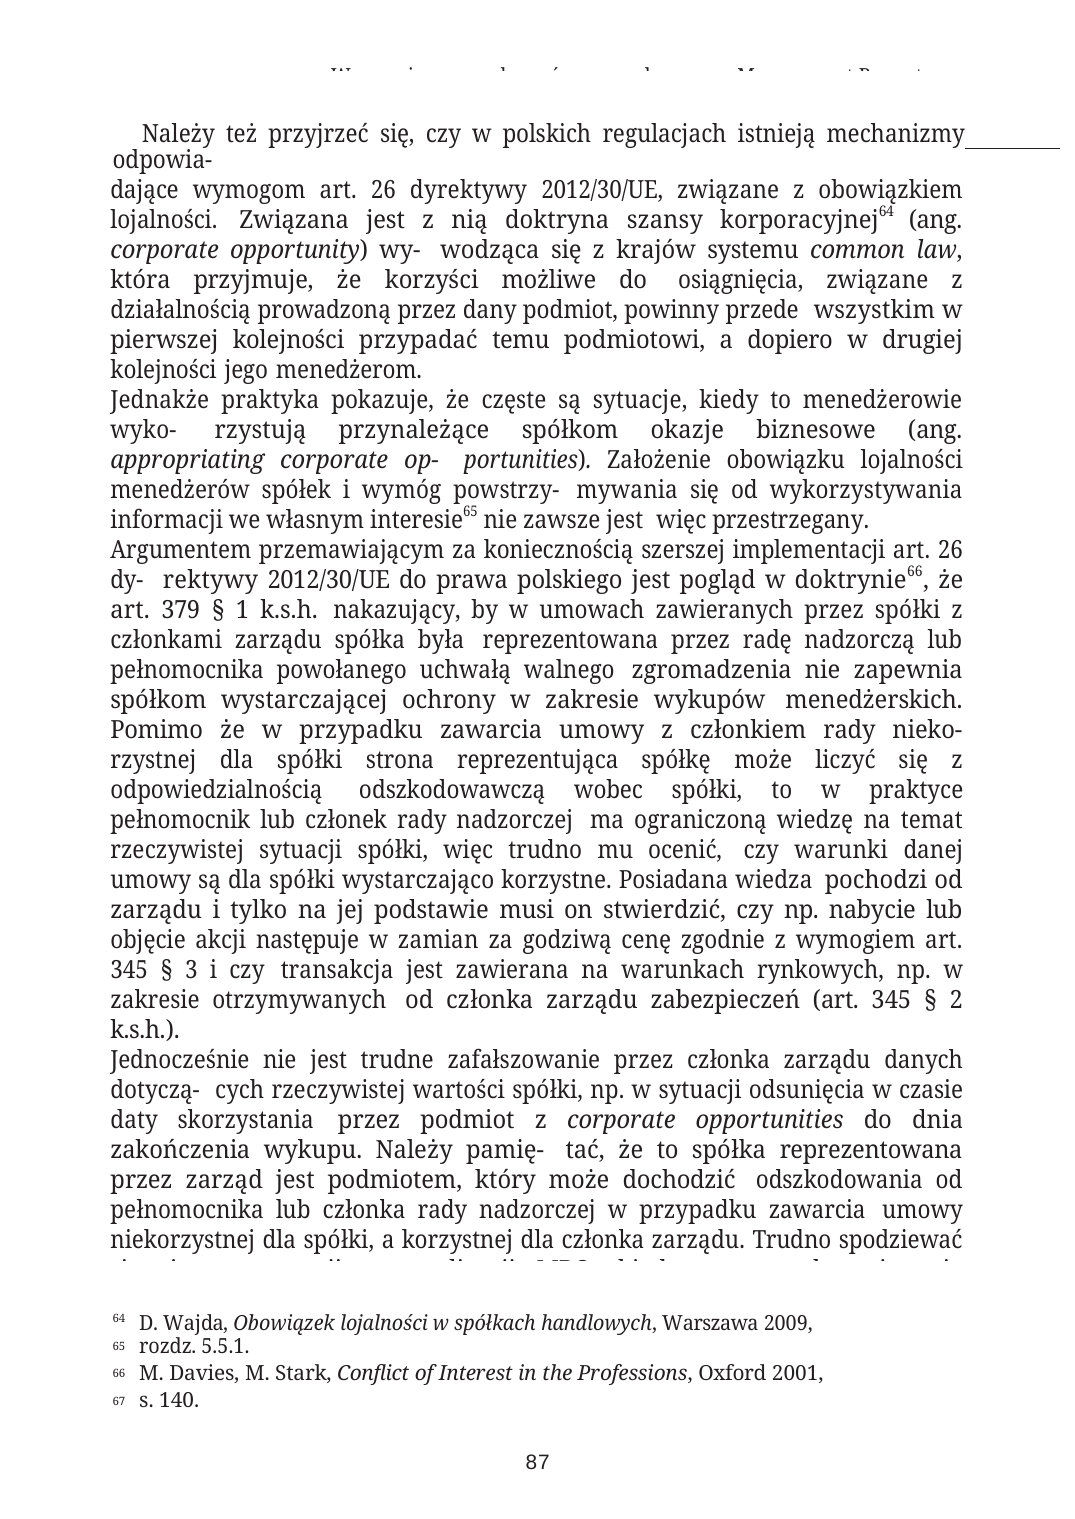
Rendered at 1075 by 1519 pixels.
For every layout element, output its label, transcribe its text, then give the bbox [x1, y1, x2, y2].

text 65 [112, 1339, 126, 1353]
text J. Jerzmanowski, Finansowanie…, rozdz. VI, § 2. [139, 1413, 843, 1419]
text M. Davies, M. Stark, Conflict of Interest in the Professions, Oxford 2001, s. 140. [139, 1358, 843, 1413]
text 66 [112, 1366, 126, 1381]
text Wyzwania uwarunkowań prawnych procesu Management Buyout (MBO)… [331, 64, 965, 89]
text D. Wajda, Obowiązek lojalności w spółkach handlowych, Warszawa 2009, rozdz. 5.5.1. [139, 1312, 843, 1358]
text 64 [112, 1311, 126, 1326]
text 67 [112, 1393, 126, 1408]
text Argumentem przemawiającym za koniecznością szerszej implementacji art. 26 dy- rektywy 2012/30/UE do prawa polskiego jest pogląd w doktrynie66, że art. 379 § 1 k.s.h. nakazujący, by w umowach zawieranych przez spółki z członkami zarządu spółka była reprezentowana przez radę nadzorczą lub pełnomocnika powołanego uchwałą walnego zgromadzenia nie zapewnia spółkom wystarczającej ochrony w zakresie wykupów menedżerskich. Pomimo że w przypadku zawarcia umowy z członkiem rady nieko- rzystnej dla spółki strona reprezentująca spółkę może liczyć się z odpowiedzialnością odszkodowawczą wobec spółki, to w praktyce pełnomocnik lub członek rady nadzorczej ma ograniczoną wiedzę na temat rzeczywistej sytuacji spółki, więc trudno mu ocenić, czy warunki danej umowy są dla spółki wystarczająco korzystne. Posiadana wiedza pochodzi od zarządu i tylko na jej podstawie musi on stwierdzić, czy np. nabycie lub objęcie akcji następuje w zamian za godziwą cenę zgodnie z wymogiem art. 345 § 3 i czy transakcja jest zawierana na warunkach rynkowych, np. w zakresie otrzymywanych od członka zarządu zabezpieczeń (art. 345 § 2 k.s.h.). [110, 534, 963, 1044]
text Jednakże praktyka pokazuje, że częste są sytuacje, kiedy to menedżerowie wyko- rzystują przynależące spółkom okazje biznesowe (ang. appropriating corporate op- portunities). Założenie obowiązku lojalności menedżerów spółek i wymóg powstrzy- mywania się od wykorzystywania informacji we własnym interesie65 nie zawsze jest więc przestrzegany. [110, 384, 963, 534]
text 87 [525, 1450, 551, 1474]
text Należy też przyjrzeć się, czy w polskich regulacjach istnieją mechanizmy odpowia- [112, 122, 965, 174]
text dające wymogom art. 26 dyrektywy 2012/30/UE, związane z obowiązkiem lojalności. Związana jest z nią doktryna szansy korporacyjnej64 (ang. corporate opportunity) wy- wodząca się z krajów systemu common law, która przyjmuje, że korzyści możliwe do osiągnięcia, związane z działalnością prowadzoną przez dany podmiot, powinny przede wszystkim w pierwszej kolejności przypadać temu podmiotowi, a dopiero w drugiej kolejności jego menedżerom. [110, 174, 963, 384]
text Jednocześnie nie jest trudne zafałszowanie przez członka zarządu danych dotyczą- cych rzeczywistej wartości spółki, np. w sytuacji odsunięcia w czasie daty skorzystania przez podmiot z corporate opportunities do dnia zakończenia wykupu. Należy pamię- tać, że to spółka reprezentowana przez zarząd jest podmiotem, który może dochodzić odszkodowania od pełnomocnika lub członka rady nadzorczej w przypadku zawarcia umowy niekorzystnej dla spółki, a korzystnej dla członka zarządu. Trudno spodziewać się, że w sytuacji po realizacji MBO, kiedy to zarząd, stając się dominującym samo- dzielnie lub z innymi podmiotami akcjonariuszem, będzie dochodził odszkodowania w imieniu spółki67. [110, 1044, 963, 1261]
